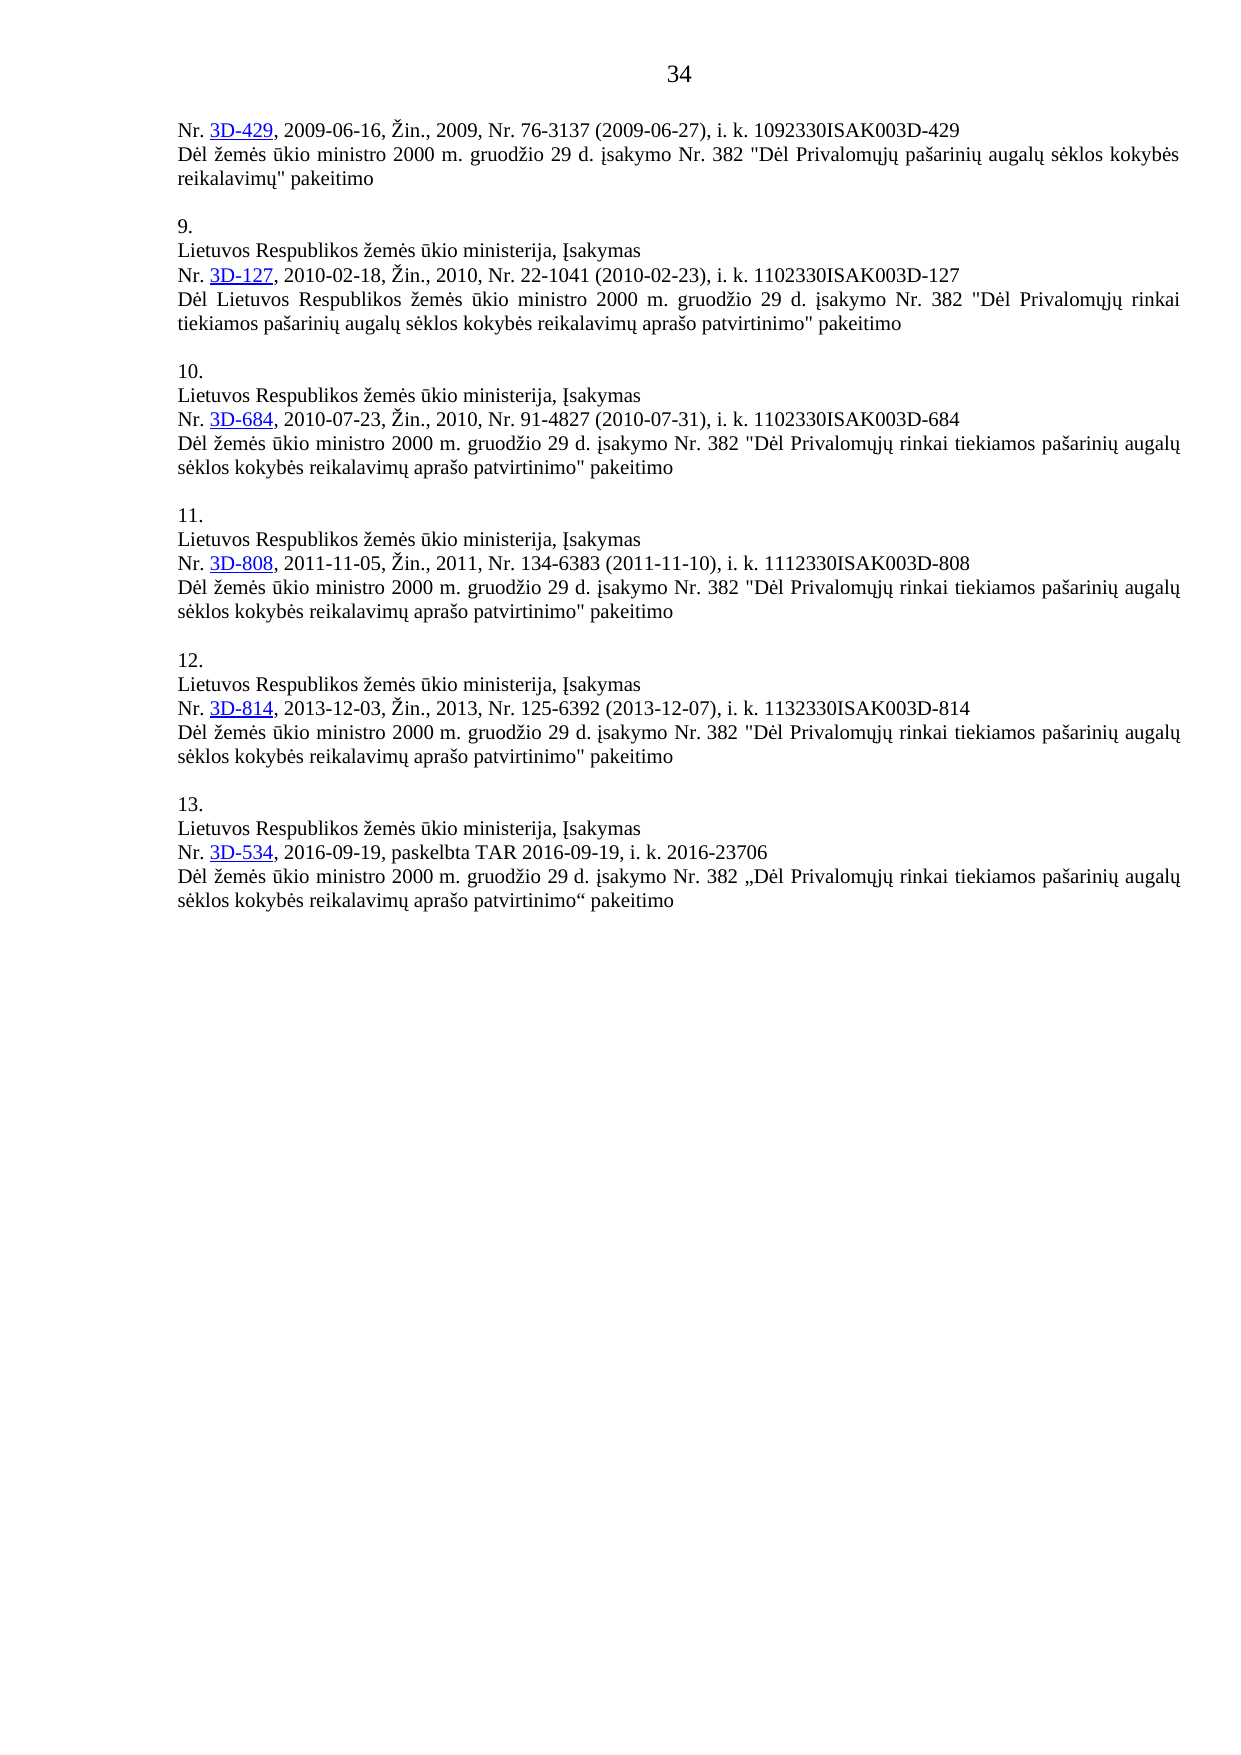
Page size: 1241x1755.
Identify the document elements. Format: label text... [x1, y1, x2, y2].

text Lietuvos Respublikos žemės ūkio ministerija, Įsakymas [177, 383, 1181, 407]
text Lietuvos Respublikos žemės ūkio ministerija, Įsakymas [177, 816, 1181, 840]
text Dėl Lietuvos Respublikos žemės ūkio ministro 2000 m. gruodžio 29 d. įsakymo Nr. 382 "Dėl Privalomųjų rinkai tiekiamos pašarinių augalų sėklos kokybės reikalavimų aprašo patvirtinimo" pakeitimo [177, 287, 1181, 335]
text 13. [177, 792, 1181, 816]
text Nr. 3D-429, 2009-06-16, Žin., 2009, Nr. 76-3137 (2009-06-27), i. k. 1092330ISAK003D-429 [177, 118, 1181, 142]
text 10. [177, 359, 1181, 383]
text Dėl žemės ūkio ministro 2000 m. gruodžio 29 d. įsakymo Nr. 382 "Dėl Privalomųjų rinkai tiekiamos pašarinių augalų sėklos kokybės reikalavimų aprašo patvirtinimo" pakeitimo [177, 720, 1181, 768]
text Nr. 3D-808, 2011-11-05, Žin., 2011, Nr. 134-6383 (2011-11-10), i. k. 1112330ISAK003D-808 [177, 551, 1181, 575]
text Dėl žemės ūkio ministro 2000 m. gruodžio 29 d. įsakymo Nr. 382 "Dėl Privalomųjų pašarinių augalų sėklos kokybės reikalavimų" pakeitimo [177, 142, 1181, 190]
text Lietuvos Respublikos žemės ūkio ministerija, Įsakymas [177, 238, 1181, 262]
text Nr. 3D-127, 2010-02-18, Žin., 2010, Nr. 22-1041 (2010-02-23), i. k. 1102330ISAK003D-127 [177, 262, 1181, 287]
text 12. [177, 647, 1181, 672]
text Dėl žemės ūkio ministro 2000 m. gruodžio 29 d. įsakymo Nr. 382 „Dėl Privalomųjų rinkai tiekiamos pašarinių augalų sėklos kokybės reikalavimų aprašo patvirtinimo“ pakeitimo [177, 864, 1181, 912]
text 11. [177, 503, 1181, 527]
text Nr. 3D-814, 2013-12-03, Žin., 2013, Nr. 125-6392 (2013-12-07), i. k. 1132330ISAK003D-814 [177, 696, 1181, 720]
text Nr. 3D-684, 2010-07-23, Žin., 2010, Nr. 91-4827 (2010-07-31), i. k. 1102330ISAK003D-684 [177, 407, 1181, 431]
text Nr. 3D-534, 2016-09-19, paskelbta TAR 2016-09-19, i. k. 2016-23706 [177, 840, 1181, 864]
text Dėl žemės ūkio ministro 2000 m. gruodžio 29 d. įsakymo Nr. 382 "Dėl Privalomųjų rinkai tiekiamos pašarinių augalų sėklos kokybės reikalavimų aprašo patvirtinimo" pakeitimo [177, 575, 1181, 623]
text Lietuvos Respublikos žemės ūkio ministerija, Įsakymas [177, 672, 1181, 696]
text 9. [177, 214, 1181, 238]
text Dėl žemės ūkio ministro 2000 m. gruodžio 29 d. įsakymo Nr. 382 "Dėl Privalomųjų rinkai tiekiamos pašarinių augalų sėklos kokybės reikalavimų aprašo patvirtinimo" pakeitimo [177, 431, 1181, 479]
text Lietuvos Respublikos žemės ūkio ministerija, Įsakymas [177, 527, 1181, 551]
